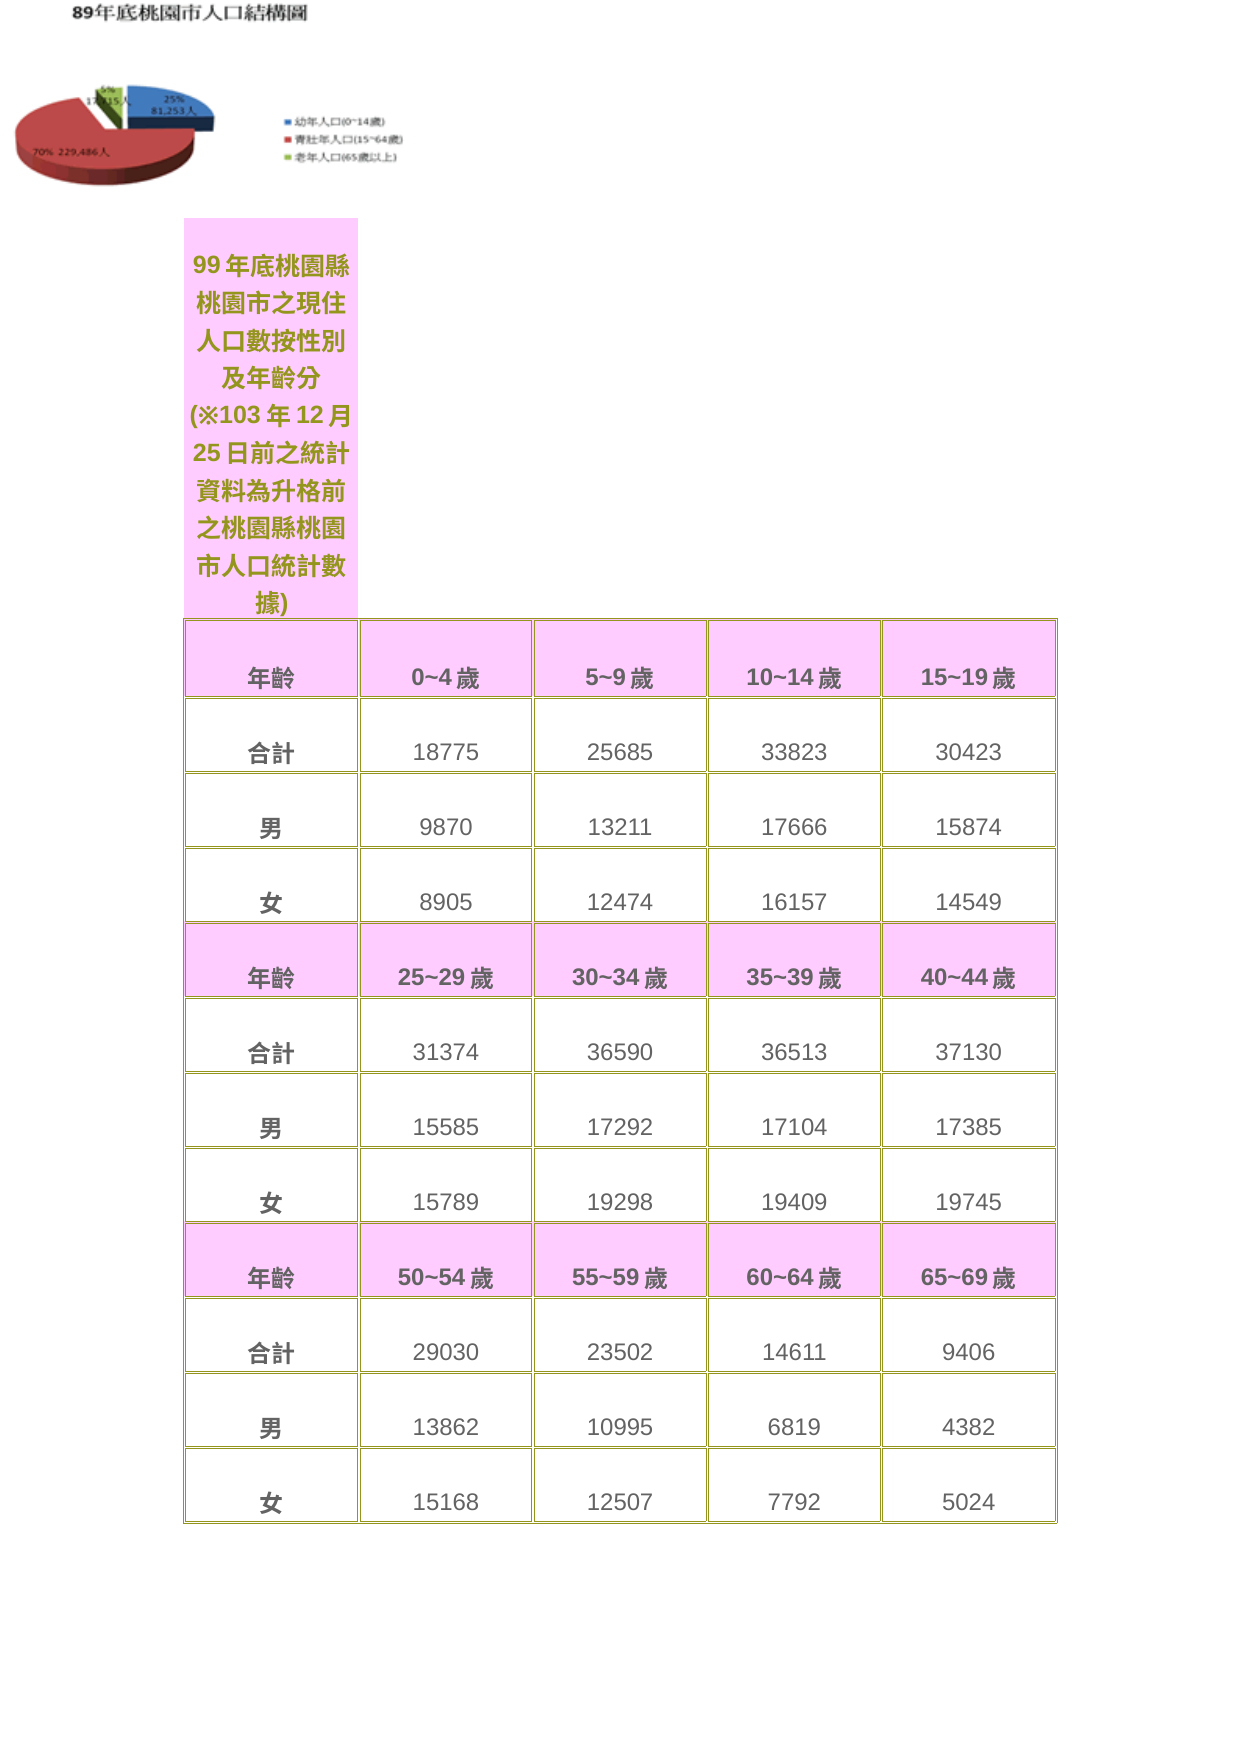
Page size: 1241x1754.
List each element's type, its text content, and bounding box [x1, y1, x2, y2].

table_cell 4382 [883, 1374, 1055, 1446]
table_cell 33823 [709, 699, 880, 771]
table_cell 17292 [535, 1074, 706, 1146]
table_cell 25685 [535, 699, 706, 771]
table_cell 31374 [361, 999, 531, 1071]
table_cell 25~29歲 [361, 924, 531, 996]
table_cell 女 [186, 849, 357, 921]
table_cell 17385 [883, 1074, 1055, 1146]
table_cell 29030 [361, 1299, 531, 1371]
table_cell 6819 [709, 1374, 880, 1446]
table_cell 35~39歲 [709, 924, 880, 996]
table_cell 5~9歲 [535, 621, 706, 696]
table_cell 15585 [361, 1074, 531, 1146]
table_cell 7792 [709, 1449, 880, 1521]
table_cell 9406 [883, 1299, 1055, 1371]
table_cell 15789 [361, 1149, 531, 1221]
table_cell 女 [186, 1149, 357, 1221]
table_cell 18775 [361, 699, 531, 771]
table_cell 50~54歲 [361, 1224, 531, 1296]
table_cell 19745 [883, 1149, 1055, 1221]
table_cell 13211 [535, 774, 706, 846]
table_cell 10995 [535, 1374, 706, 1446]
table_cell 男 [186, 1074, 357, 1146]
table_cell 14611 [709, 1299, 880, 1371]
table_cell 17104 [709, 1074, 880, 1146]
table_cell 19409 [709, 1149, 880, 1221]
table_cell 合計 [186, 699, 357, 771]
table_cell 男 [186, 774, 357, 846]
table_cell 女 [186, 1449, 357, 1521]
table_cell 60~64歲 [709, 1224, 880, 1296]
table_cell 12474 [535, 849, 706, 921]
table_cell 19298 [535, 1149, 706, 1221]
table_cell 年齡 [186, 1224, 357, 1296]
table_cell 年齡 [186, 621, 357, 696]
picture [0, 0, 406, 218]
table_cell 5024 [883, 1449, 1055, 1521]
table_cell 15168 [361, 1449, 531, 1521]
table_cell 17666 [709, 774, 880, 846]
table_cell 12507 [535, 1449, 706, 1521]
table_cell 23502 [535, 1299, 706, 1371]
table_cell 15~19歲 [883, 621, 1055, 696]
table_cell 合計 [186, 1299, 357, 1371]
table_cell 36513 [709, 999, 880, 1071]
table_cell 55~59歲 [535, 1224, 706, 1296]
table_cell 合計 [186, 999, 357, 1071]
table_cell 15874 [883, 774, 1055, 846]
table_cell 37130 [883, 999, 1055, 1071]
table_cell 13862 [361, 1374, 531, 1446]
table_cell 14549 [883, 849, 1055, 921]
table_cell 8905 [361, 849, 531, 921]
table_cell 36590 [535, 999, 706, 1071]
table_cell 30423 [883, 699, 1055, 771]
table_cell 30~34歲 [535, 924, 706, 996]
table_cell 40~44歲 [883, 924, 1055, 996]
table_cell 65~69歲 [883, 1224, 1055, 1296]
table_cell 9870 [361, 774, 531, 846]
table_cell 16157 [709, 849, 880, 921]
table_cell 0~4歲 [361, 621, 531, 696]
table_cell 男 [186, 1374, 357, 1446]
table_header 99年底桃園縣桃園市之現住人口數按性別及年齡分 (※103年12月25日前之統計資料為升格前之桃園縣桃園市人口統計數據) [184, 218, 358, 618]
table_cell 10~14歲 [709, 621, 880, 696]
table_cell 年齡 [186, 924, 357, 996]
